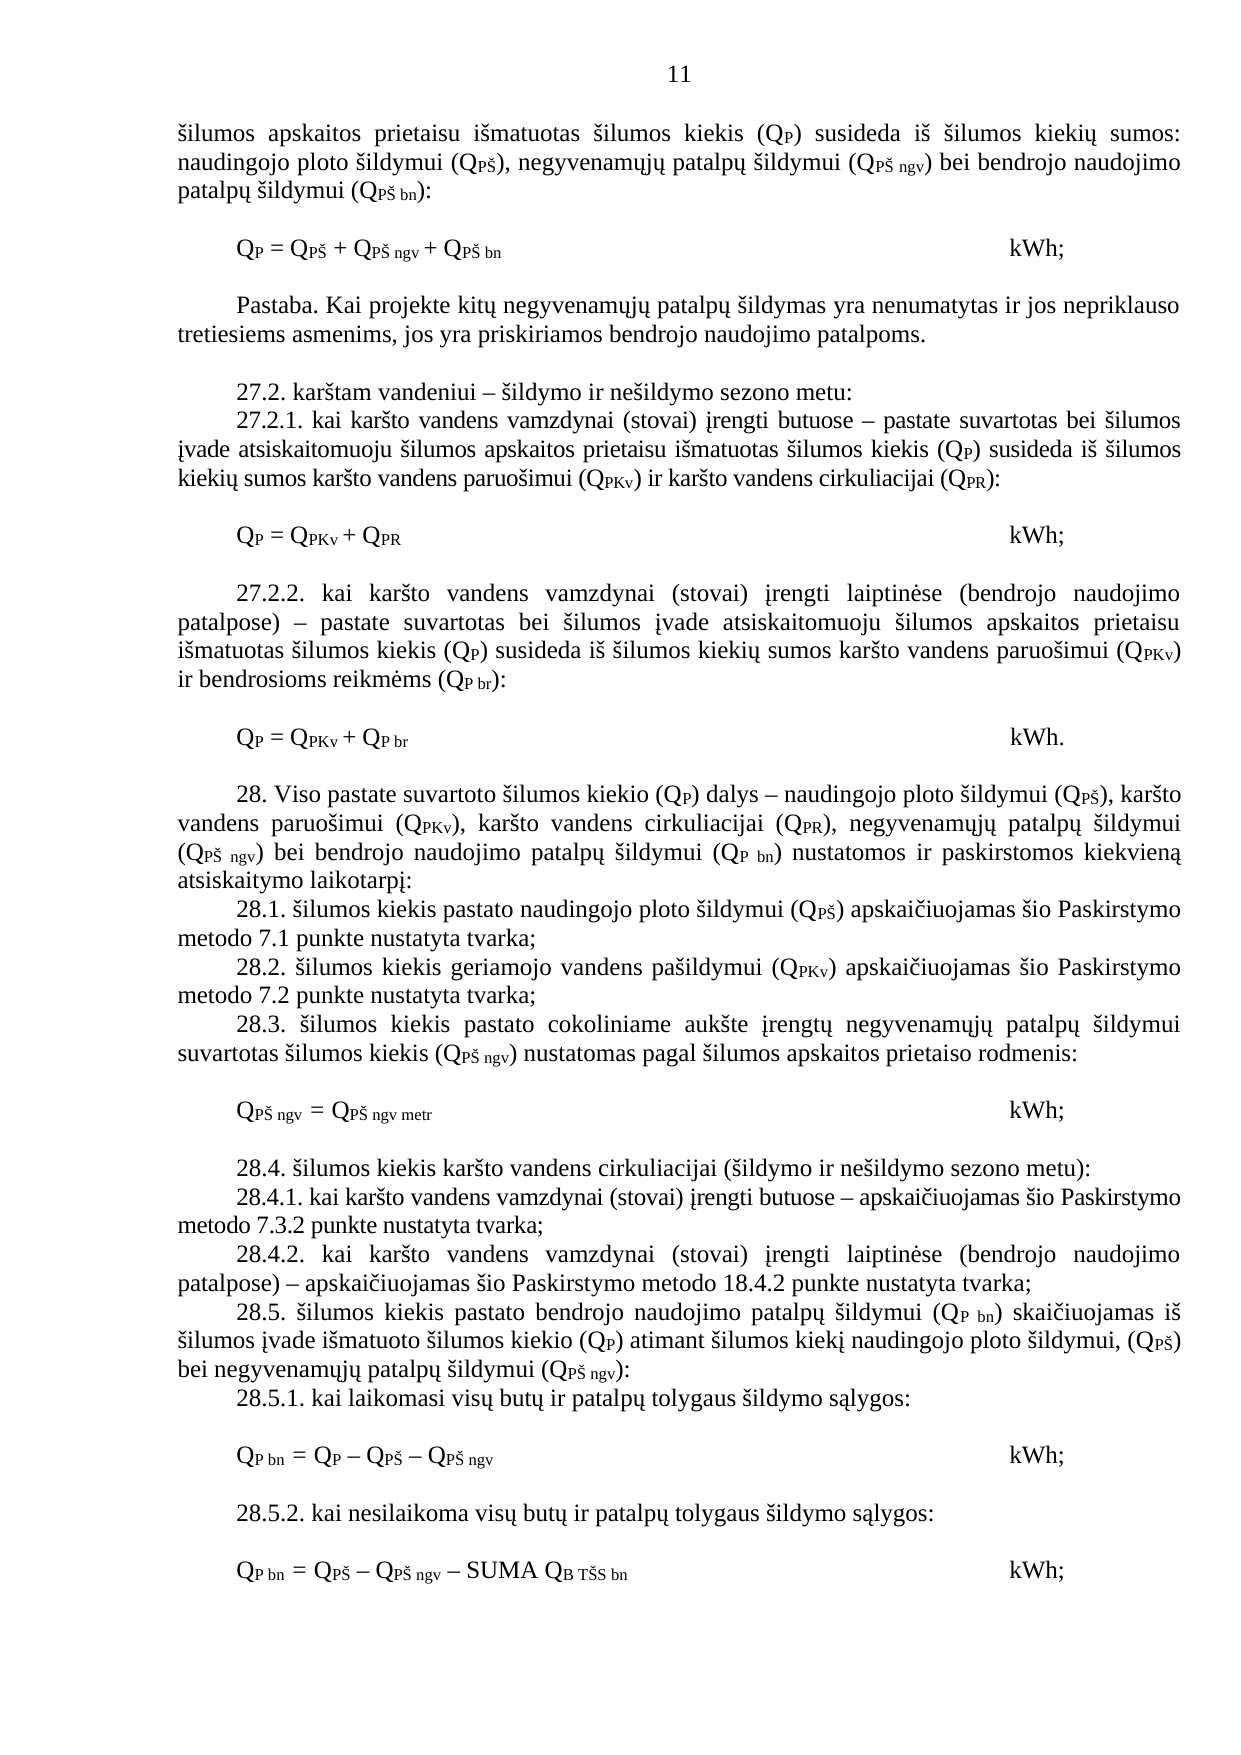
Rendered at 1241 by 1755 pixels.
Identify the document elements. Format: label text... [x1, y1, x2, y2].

text QP = QPKv + QPR kWh; [177, 521, 1181, 549]
text 28.4.1. kai karšto vandens vamzdynai (stovai) įrengti butuose – apskaičiuojamas šio Paskirstymo metodo 7.3.2 punkte nustatyta tvarka; [177, 1182, 1181, 1239]
text 28.5.2. kai nesilaikoma visų butų ir patalpų tolygaus šildymo sąlygos: [177, 1498, 1181, 1527]
text QP = QPKv + QP br kWh. [177, 722, 1181, 751]
text 28. Viso pastate suvartoto šilumos kiekio (QP) dalys – naudingojo ploto šildymui (QPŠ), karšto vandens paruošimui (QPKv), karšto vandens cirkuliacijai (QPR), negyvenamųjų patalpų šildymui (QPŠ ngv) bei bendrojo naudojimo patalpų šildymui (QP bn) nustatomos ir paskirstomos kiekvieną atsiskaitymo laikotarpį: [177, 779, 1181, 894]
text 28.4. šilumos kiekis karšto vandens cirkuliacijai (šildymo ir nešildymo sezono metu): [177, 1153, 1181, 1182]
text 28.5.1. kai laikomasi visų butų ir patalpų tolygaus šildymo sąlygos: [177, 1383, 1181, 1412]
text 27.2.1. kai karšto vandens vamzdynai (stovai) įrengti butuose – pastate suvartotas bei šilumos įvade atsiskaitomuoju šilumos apskaitos prietaisu išmatuotas šilumos kiekis (QP) susideda iš šilumos kiekių sumos karšto vandens paruošimui (QPKv) ir karšto vandens cirkuliacijai (QPR): [177, 406, 1181, 492]
text QP bn = QP – QPŠ – QPŠ ngv kWh; [177, 1441, 1181, 1469]
text Pastaba. Kai projekte kitų negyvenamųjų patalpų šildymas yra nenumatytas ir jos nepriklauso tretiesiems asmenims, jos yra priskiriamos bendrojo naudojimo patalpoms. [177, 291, 1181, 348]
text QP bn = QPŠ – QPŠ ngv – SUMA QB TŠS bn kWh; [177, 1556, 1181, 1584]
text 28.5. šilumos kiekis pastato bendrojo naudojimo patalpų šildymui (QP bn) skaičiuojamas iš šilumos įvade išmatuoto šilumos kiekio (QP) atimant šilumos kiekį naudingojo ploto šildymui, (QPŠ) bei negyvenamųjų patalpų šildymui (QPŠ ngv): [177, 1297, 1181, 1383]
text 27.2. karštam vandeniui – šildymo ir nešildymo sezono metu: [177, 377, 1181, 406]
text QPŠ ngv = QPŠ ngv metr kWh; [177, 1096, 1181, 1124]
text šilumos apskaitos prietaisu išmatuotas šilumos kiekis (QP) susideda iš šilumos kiekių sumos: naudingojo ploto šildymui (QPŠ), negyvenamųjų patalpų šildymui (QPŠ ngv) bei bendrojo naudojimo patalpų šildymui (QPŠ bn): [177, 118, 1181, 204]
text 27.2.2. kai karšto vandens vamzdynai (stovai) įrengti laiptinėse (bendrojo naudojimo patalpose) – pastate suvartotas bei šilumos įvade atsiskaitomuoju šilumos apskaitos prietaisu išmatuotas šilumos kiekis (QP) susideda iš šilumos kiekių sumos karšto vandens paruošimui (QPKv) ir bendrosioms reikmėms (QP br): [177, 578, 1181, 693]
text 28.2. šilumos kiekis geriamojo vandens pašildymui (QPKv) apskaičiuojamas šio Paskirstymo metodo 7.2 punkte nustatyta tvarka; [177, 952, 1181, 1009]
text 28.1. šilumos kiekis pastato naudingojo ploto šildymui (QPŠ) apskaičiuojamas šio Paskirstymo metodo 7.1 punkte nustatyta tvarka; [177, 894, 1181, 952]
text 28.3. šilumos kiekis pastato cokoliniame aukšte įrengtų negyvenamųjų patalpų šildymui suvartotas šilumos kiekis (QPŠ ngv) nustatomas pagal šilumos apskaitos prietaiso rodmenis: [177, 1009, 1181, 1067]
text QP = QPŠ + QPŠ ngv + QPŠ bn kWh; [177, 233, 1181, 262]
text 28.4.2. kai karšto vandens vamzdynai (stovai) įrengti laiptinėse (bendrojo naudojimo patalpose) – apskaičiuojamas šio Paskirstymo metodo 18.4.2 punkte nustatyta tvarka; [177, 1239, 1181, 1297]
